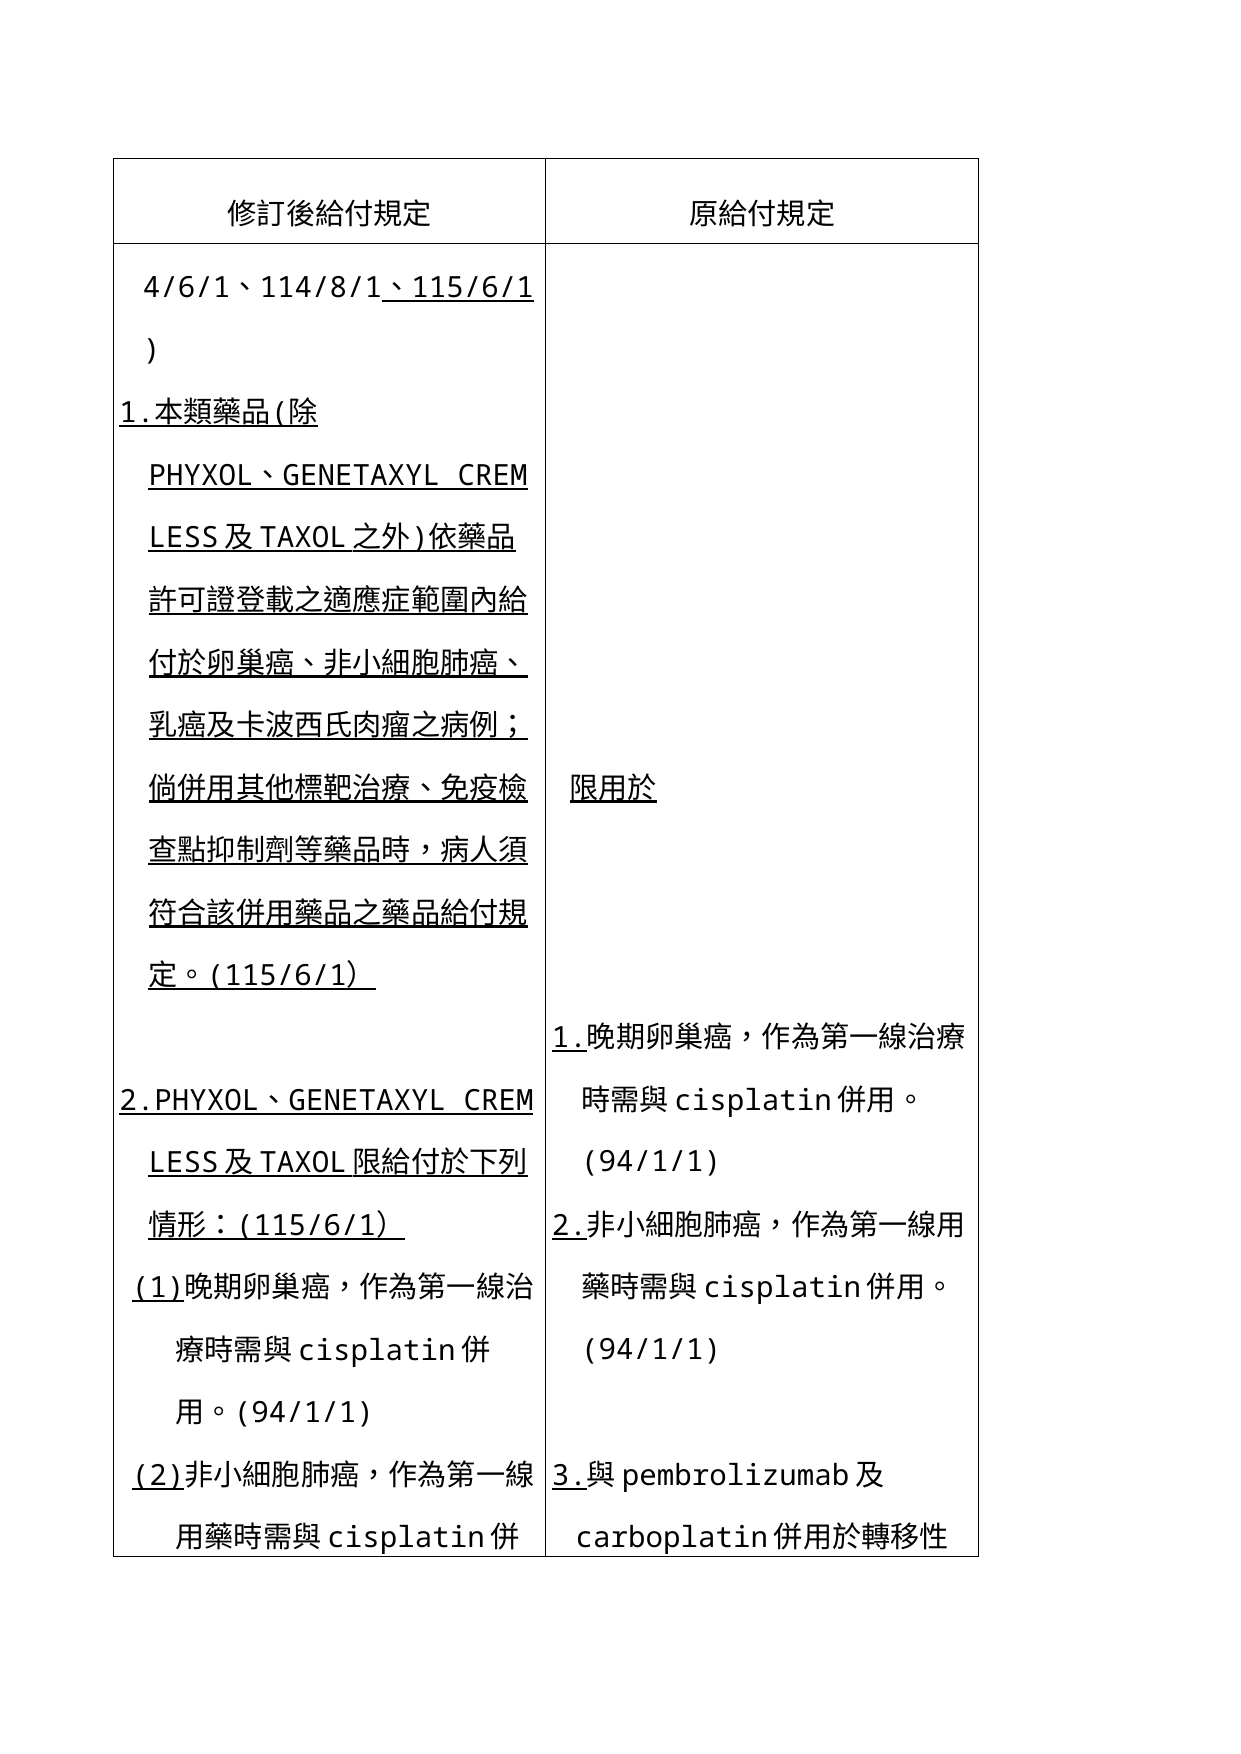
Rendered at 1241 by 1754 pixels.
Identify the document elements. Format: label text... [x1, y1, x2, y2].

table_cell 4/6/1、114/8/1、115/6/1) 1.本類藥品(除PHYXOL、GENETAXYL CREM LESS及TAXOL之外)依藥品許可證登載之適應症範圍內給付於卵巢癌、非小細胞肺癌、乳癌及卡波西氏肉瘤之病例；倘併用其他標靶治療、免疫檢查點抑制劑等藥品時，病人須符合該併用藥品之藥品給付規定。(115/6/1） 2.PHYXOL、GENETAXYL CREM LESS及TAXOL限給付於下列情形：(115/6/1） (1)晚期卵巢癌，作為第一線治療時需與cisplatin併用。(94/1/1) (2)非小細胞肺癌，作為第一線用藥時需與cisplatin併 [114, 244, 545, 1556]
table_header 原給付規定 [546, 159, 978, 243]
table_cell 限用於 1.晚期卵巢癌，作為第一線治療時需與cisplatin併用。(94/1/1) 2.非小細胞肺癌，作為第一線用藥時需與cisplatin併用。(94/1/1) 3.與pembrolizumab及carboplatin併用於轉移性 [546, 244, 978, 1556]
table_header 修訂後給付規定 [114, 159, 545, 243]
